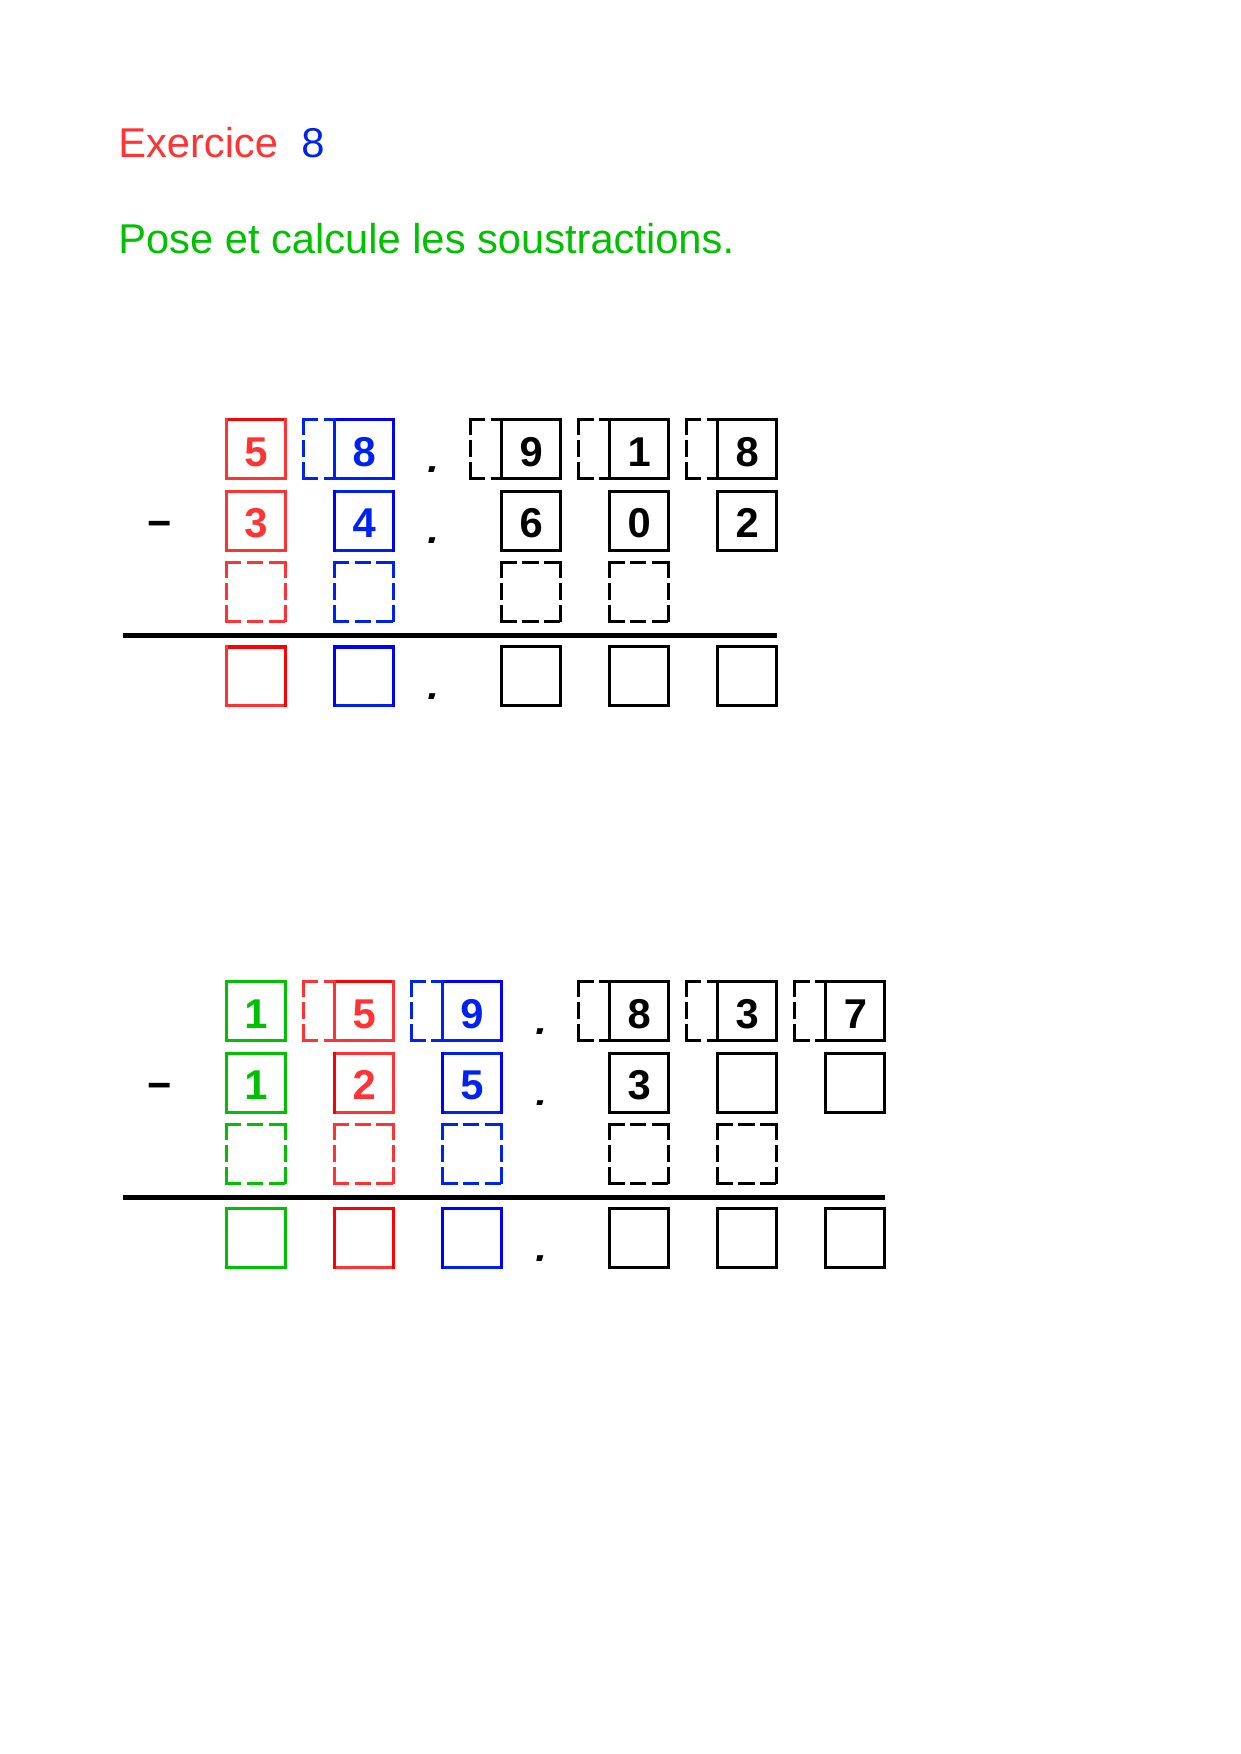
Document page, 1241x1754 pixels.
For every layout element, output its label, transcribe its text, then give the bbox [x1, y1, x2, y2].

table_cell [503, 648, 559, 704]
table_cell [334, 638, 393, 645]
table_cell [195, 1052, 225, 1111]
table_header [334, 406, 393, 418]
table_cell [669, 1111, 686, 1123]
table_cell [393, 620, 470, 627]
table_cell [287, 418, 303, 477]
table_header [669, 968, 686, 980]
table_cell [411, 1207, 441, 1266]
table_cell [578, 627, 609, 633]
table_cell [578, 620, 609, 627]
table_header [118, 406, 123, 418]
table_cell [195, 561, 226, 620]
table_cell [686, 620, 717, 627]
table_cell [470, 490, 500, 549]
table_cell [686, 490, 716, 549]
table_cell [411, 1189, 442, 1195]
table_cell [395, 1207, 411, 1266]
table_cell [303, 561, 334, 620]
table_cell [334, 1200, 393, 1207]
table_cell [827, 1210, 883, 1266]
table_cell [411, 1052, 441, 1111]
table_cell [578, 1266, 609, 1290]
table_cell [334, 620, 393, 627]
table_cell [303, 1200, 334, 1207]
table_cell [686, 1039, 717, 1052]
table_cell [686, 1200, 717, 1207]
table_cell [609, 620, 669, 627]
table_cell [303, 1052, 333, 1111]
table_cell [669, 620, 686, 627]
table_cell 3 [719, 983, 775, 1039]
table_cell [195, 549, 226, 561]
table_cell [303, 418, 333, 477]
table_cell [334, 561, 393, 620]
table_cell [578, 1111, 609, 1123]
table_cell [718, 1189, 777, 1195]
table_cell [123, 1266, 195, 1290]
table_cell [825, 1189, 885, 1195]
table_cell [794, 1123, 825, 1182]
table_cell [827, 1055, 883, 1111]
text Pose et calcule les soustractions. [118, 214, 1122, 358]
table_cell [794, 1182, 825, 1188]
table_cell [794, 1039, 825, 1052]
table_cell [285, 477, 303, 490]
table_cell [303, 645, 333, 704]
table_cell [669, 704, 686, 728]
table_cell [228, 649, 284, 704]
table_cell 3 [228, 493, 284, 549]
table_cell 8 [336, 421, 392, 477]
table_cell [501, 1039, 578, 1052]
table_cell [442, 1042, 501, 1052]
table_cell [123, 1200, 195, 1207]
table_cell [670, 1052, 686, 1111]
table_cell [470, 549, 501, 561]
table_cell [303, 549, 334, 561]
table_header [578, 968, 609, 980]
table_cell [303, 490, 333, 549]
table_cell [561, 561, 578, 620]
table_cell [501, 1111, 578, 1123]
table_cell [470, 638, 501, 645]
table_cell 8 [611, 983, 667, 1039]
table_cell 9 [444, 983, 500, 1039]
table_cell [578, 561, 609, 620]
table_cell [719, 1055, 775, 1111]
table_cell [303, 704, 334, 728]
table_cell [609, 707, 669, 728]
table_cell [578, 1200, 609, 1207]
table_cell [578, 1039, 609, 1052]
table_cell [226, 1269, 285, 1290]
table_cell [501, 707, 561, 728]
table_cell [285, 1123, 303, 1182]
table_cell [442, 1200, 501, 1207]
table_cell [470, 561, 501, 620]
table_cell [501, 620, 561, 627]
table_cell [195, 1182, 226, 1188]
table_cell [303, 627, 334, 633]
table_cell [562, 418, 578, 477]
table_cell [411, 1123, 442, 1182]
table_cell [287, 490, 303, 549]
table_cell 1 [228, 983, 284, 1039]
table_cell 4 [336, 493, 392, 549]
table_cell [285, 704, 303, 728]
table_cell [285, 1111, 303, 1123]
table_cell 7 [827, 983, 883, 1039]
table_cell [825, 1123, 885, 1182]
table_cell [411, 1182, 442, 1188]
table_cell [609, 1123, 669, 1182]
table_cell [195, 477, 226, 490]
table_cell [226, 1200, 285, 1207]
table_cell [285, 627, 303, 633]
table_cell − [123, 490, 195, 549]
table_cell [686, 1123, 717, 1182]
table_cell [285, 1189, 303, 1195]
table_header [393, 968, 411, 980]
table_cell [686, 638, 717, 645]
table_cell [669, 1266, 686, 1290]
table_cell [718, 561, 777, 620]
table_cell [470, 418, 500, 477]
table_cell [411, 1111, 442, 1123]
table_cell [285, 620, 303, 627]
table_cell [285, 638, 303, 645]
table_cell [334, 627, 393, 633]
table_cell [794, 1189, 825, 1195]
table_header [470, 406, 501, 418]
table_cell [287, 1052, 303, 1111]
table_cell [609, 1200, 669, 1207]
table_cell [578, 1207, 608, 1266]
table_cell [578, 980, 608, 1039]
table_cell [686, 645, 716, 704]
table_cell , [395, 418, 470, 477]
table_cell [226, 552, 285, 561]
table_cell [719, 1210, 775, 1266]
table_cell [285, 561, 303, 620]
table_cell , [395, 645, 470, 704]
table_cell [195, 1123, 226, 1182]
table_cell [609, 1042, 669, 1052]
table_cell − [123, 1052, 195, 1111]
table_cell [123, 561, 195, 620]
table_cell [393, 638, 470, 645]
table_cell [118, 1123, 123, 1182]
table_cell [123, 638, 195, 645]
table_cell 5 [228, 421, 284, 477]
table_cell [609, 1189, 669, 1195]
table_cell [195, 1111, 226, 1123]
table_cell [777, 1200, 794, 1207]
table_cell [669, 627, 686, 633]
table_cell 5 [336, 983, 392, 1039]
table_cell [670, 490, 686, 549]
table_cell [470, 645, 500, 704]
table_cell [195, 638, 226, 645]
table_cell [118, 633, 123, 645]
table_cell [794, 1111, 825, 1123]
table_cell [686, 418, 716, 477]
table_cell [118, 1111, 123, 1123]
table_cell [669, 1182, 686, 1188]
table_cell [226, 638, 285, 645]
table_cell [118, 980, 123, 1039]
table_cell [195, 1207, 225, 1266]
table_cell [669, 1123, 686, 1182]
table_cell [825, 1269, 885, 1290]
table_cell [303, 1039, 334, 1052]
table_cell [285, 1200, 303, 1207]
table_cell 1 [228, 1055, 284, 1111]
table_cell [444, 1210, 500, 1266]
table_cell [669, 477, 686, 490]
table_cell [670, 418, 686, 477]
table_cell [118, 1052, 123, 1111]
table_header [123, 968, 195, 980]
table_cell [501, 480, 561, 490]
table_cell [561, 638, 578, 645]
table_cell [393, 549, 470, 561]
table_header [718, 406, 777, 418]
table_cell [718, 552, 777, 561]
table_cell [794, 1052, 824, 1111]
table_cell [411, 1039, 442, 1052]
table_cell [226, 707, 285, 728]
table_cell [393, 704, 470, 728]
table_cell [226, 561, 285, 620]
table_header [609, 968, 669, 980]
table_cell [609, 1269, 669, 1290]
table_header [885, 968, 1157, 1290]
table_cell [578, 1189, 609, 1195]
table_cell 2 [719, 493, 775, 549]
table_cell [670, 1207, 686, 1266]
table_cell [123, 1189, 195, 1195]
table_cell [393, 1123, 411, 1182]
table_header [411, 968, 442, 980]
table_header [609, 406, 669, 418]
table_cell [195, 645, 225, 704]
table_cell [794, 1200, 825, 1207]
table_cell [669, 638, 686, 645]
table_cell [285, 549, 303, 561]
table_header [718, 968, 777, 980]
table_cell [686, 704, 717, 728]
table_header [669, 406, 686, 418]
table_cell [718, 1269, 777, 1290]
table_cell [442, 1182, 501, 1188]
table_cell [501, 1123, 578, 1182]
table_cell [669, 1189, 686, 1195]
table_cell [303, 1123, 334, 1182]
table_cell 2 [336, 1055, 392, 1111]
table_cell [777, 1182, 794, 1188]
table_header [226, 968, 285, 980]
table_cell [686, 980, 716, 1039]
table_cell [562, 490, 578, 549]
table_cell [303, 1189, 334, 1195]
table_cell [825, 1042, 885, 1052]
table_cell [393, 1189, 411, 1195]
table_cell [226, 1114, 285, 1123]
table_cell [470, 620, 501, 627]
table_cell [226, 1182, 285, 1188]
table_cell [123, 477, 195, 490]
table_header [794, 968, 825, 980]
table_cell [336, 649, 392, 704]
table_cell [778, 980, 794, 1039]
table_cell [501, 561, 561, 620]
table_cell [777, 1266, 794, 1290]
table_header [195, 968, 226, 980]
table_cell [578, 645, 608, 704]
table_header [118, 968, 123, 980]
table_cell [118, 418, 123, 477]
table_cell 5 [444, 1055, 500, 1111]
table_cell [393, 627, 470, 633]
table_cell [609, 627, 669, 633]
table_cell [686, 1207, 716, 1266]
table_cell [686, 1052, 716, 1111]
table_cell [118, 1195, 123, 1207]
table_cell [303, 477, 334, 490]
table_cell [718, 1042, 777, 1052]
table_cell [442, 1114, 501, 1123]
table_header [686, 968, 717, 980]
table_cell [561, 704, 578, 728]
table_cell [411, 980, 441, 1039]
table_cell [395, 1052, 411, 1111]
table_header [501, 968, 578, 980]
table_cell [669, 1039, 686, 1052]
table_header [777, 968, 794, 980]
table_cell [777, 1039, 794, 1052]
table_cell [393, 1266, 411, 1290]
table_cell [393, 477, 470, 490]
table_cell [123, 1123, 195, 1182]
table_cell [195, 1266, 226, 1290]
table_cell [611, 648, 667, 704]
table_cell [501, 1182, 578, 1188]
table_cell [303, 620, 334, 627]
table_cell [195, 704, 226, 728]
table_cell [287, 645, 303, 704]
table_cell [561, 620, 578, 627]
table_cell [393, 1182, 411, 1188]
table_cell [501, 552, 561, 561]
table_cell [578, 418, 608, 477]
table_cell [718, 620, 777, 627]
table_cell [669, 549, 686, 561]
table_cell [123, 1182, 195, 1188]
table_cell [393, 561, 470, 620]
table_cell [825, 1182, 885, 1188]
table_header [195, 406, 226, 418]
table_header [334, 968, 393, 980]
table_cell [195, 1039, 226, 1052]
table_cell [195, 490, 225, 549]
table_cell [226, 1189, 285, 1195]
table_cell , [503, 980, 578, 1039]
table_cell [561, 549, 578, 561]
table_cell [118, 477, 123, 490]
table_cell 9 [503, 421, 559, 477]
table_cell [303, 638, 334, 645]
table_cell [609, 552, 669, 561]
table_cell [501, 1200, 578, 1207]
table_cell [411, 1200, 442, 1207]
table_cell [226, 1123, 285, 1182]
table_cell [794, 1207, 824, 1266]
table_cell [669, 561, 686, 620]
table_header [442, 968, 501, 980]
table_header [501, 406, 561, 418]
table_header [393, 406, 470, 418]
table_header [561, 406, 578, 418]
table_cell 1 [611, 421, 667, 477]
table_cell [118, 645, 123, 704]
table_cell [195, 620, 226, 627]
table_cell [578, 1123, 609, 1182]
table_cell [411, 1266, 442, 1290]
table_cell [686, 1266, 717, 1290]
table_cell [303, 1207, 333, 1266]
text Exercice 8 [118, 118, 1122, 166]
table_cell [718, 627, 777, 633]
table_cell [285, 1039, 303, 1052]
table_cell [287, 1207, 303, 1266]
table_cell [794, 1266, 825, 1290]
table_cell 6 [503, 493, 559, 549]
table_cell [123, 1039, 195, 1052]
table_header [686, 406, 717, 418]
table_cell [470, 477, 501, 490]
table_cell [501, 638, 561, 645]
table_cell [609, 1182, 669, 1188]
table_cell [778, 1207, 794, 1266]
table_cell [303, 980, 333, 1039]
table_cell [718, 707, 777, 728]
table_cell [611, 1210, 667, 1266]
table_cell [393, 1111, 411, 1123]
table_cell , [503, 1052, 578, 1111]
table_cell [470, 627, 501, 633]
table_cell [118, 549, 123, 561]
table_cell [336, 1210, 392, 1266]
table_cell [118, 561, 123, 620]
table_cell [195, 980, 225, 1039]
table_header [285, 406, 303, 418]
table_cell [718, 1123, 777, 1182]
table_cell [303, 1182, 334, 1188]
table_cell [686, 561, 717, 620]
table_cell [123, 1207, 195, 1266]
table_cell [825, 1200, 885, 1207]
table_cell 3 [611, 1055, 667, 1111]
table_cell [285, 1266, 303, 1290]
table_cell [195, 418, 225, 477]
table_cell [718, 480, 777, 490]
table_cell [825, 1114, 885, 1123]
table_cell [578, 1182, 609, 1188]
table_cell [686, 1182, 717, 1188]
table_cell [686, 627, 717, 633]
table_header [303, 968, 334, 980]
table_cell [334, 1042, 393, 1052]
table_cell [393, 1200, 411, 1207]
table_cell [226, 620, 285, 627]
table_cell [226, 480, 285, 490]
table_cell [669, 1200, 686, 1207]
table_cell [686, 1189, 717, 1195]
table_header [123, 406, 195, 418]
table_cell [670, 980, 686, 1039]
table_cell [578, 477, 609, 490]
table_cell [334, 1269, 393, 1290]
table_cell [578, 549, 609, 561]
table_cell [123, 645, 195, 704]
table_cell [118, 1207, 123, 1266]
table_cell [226, 1042, 285, 1052]
table_cell [393, 1039, 411, 1052]
table_cell , [503, 1207, 578, 1266]
table_cell [562, 645, 578, 704]
table_cell [334, 480, 393, 490]
table_cell [123, 549, 195, 561]
table_header [226, 406, 285, 418]
table_cell [578, 1052, 608, 1111]
table_cell [470, 704, 501, 728]
table_cell [561, 477, 578, 490]
table_cell [686, 549, 717, 561]
table_cell [442, 1269, 501, 1290]
table_cell [123, 980, 195, 1039]
table_cell [334, 1182, 393, 1188]
table_cell [501, 1189, 578, 1195]
table_cell [118, 1039, 123, 1052]
table_cell [195, 1189, 226, 1195]
table_cell [334, 552, 393, 561]
table_cell [718, 1114, 777, 1123]
table_cell [334, 1189, 393, 1195]
table_cell 8 [719, 421, 775, 477]
table_cell [718, 638, 777, 645]
table_header [578, 406, 609, 418]
table_cell [123, 620, 195, 627]
table_header [777, 406, 1157, 728]
table_cell [777, 1189, 794, 1195]
table_cell [578, 638, 609, 645]
table_cell [118, 704, 123, 728]
table_cell [778, 1052, 794, 1111]
table_cell [442, 1123, 501, 1182]
table_header [825, 968, 885, 980]
table_cell [123, 1111, 195, 1123]
table_cell [609, 638, 669, 645]
table_cell [686, 1111, 717, 1123]
table_cell [334, 707, 393, 728]
table_cell [686, 477, 717, 490]
table_cell [609, 561, 669, 620]
table_cell [501, 1266, 578, 1290]
table_cell [777, 1123, 794, 1182]
table_cell [123, 704, 195, 728]
table_cell [794, 980, 824, 1039]
table_cell [501, 627, 561, 633]
table_cell [195, 1200, 226, 1207]
table_cell [442, 1189, 501, 1195]
table_cell [719, 648, 775, 704]
table_cell [195, 627, 226, 633]
table_cell [226, 627, 285, 633]
table_cell [718, 1182, 777, 1188]
table_cell [670, 645, 686, 704]
table_cell [287, 980, 303, 1039]
table_cell [718, 1200, 777, 1207]
table_cell [395, 980, 411, 1039]
table_cell [334, 1114, 393, 1123]
table_cell [118, 490, 123, 549]
table_cell [561, 627, 578, 633]
table_cell [285, 1182, 303, 1188]
table_cell 0 [611, 493, 667, 549]
table_cell , [395, 490, 470, 549]
table_cell [609, 480, 669, 490]
table_cell [123, 627, 195, 633]
table_cell [777, 1111, 794, 1123]
table_cell [609, 1114, 669, 1123]
table_cell [578, 490, 608, 549]
table_cell [303, 1111, 334, 1123]
table_cell [118, 1266, 123, 1290]
table_header [285, 968, 303, 980]
table_cell [303, 1266, 334, 1290]
table_cell [228, 1210, 284, 1266]
table_cell [578, 704, 609, 728]
table_header [303, 406, 334, 418]
table_cell [334, 1123, 393, 1182]
table_cell [123, 418, 195, 477]
